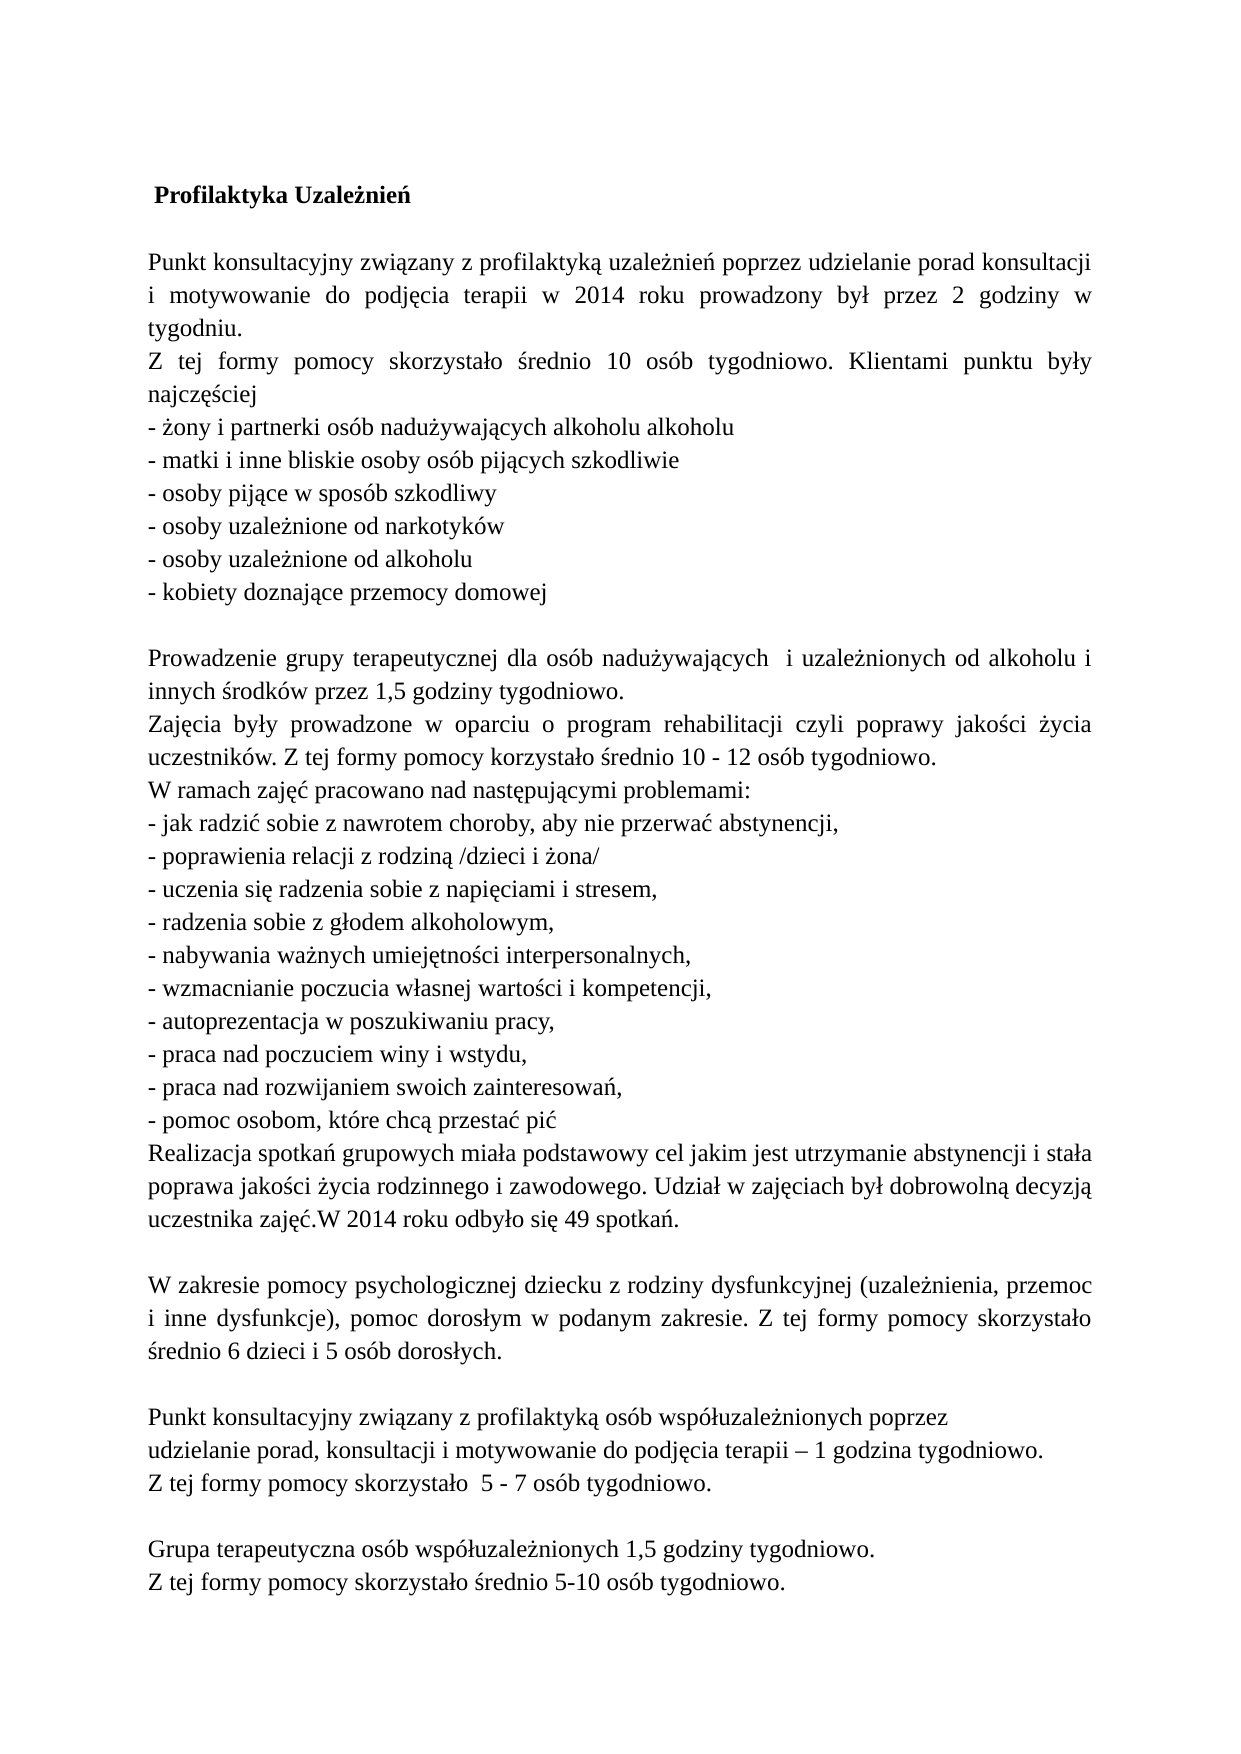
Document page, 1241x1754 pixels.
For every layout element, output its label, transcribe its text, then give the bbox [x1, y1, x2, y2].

text - kobiety doznające przemocy domowej [148, 577, 1093, 606]
text Punkt konsultacyjny związany z profilaktyką uzależnień poprzez udzielanie porad konsultacji i motywowanie do podjęcia terapii w 2014 roku prowadzony był przez 2 godziny w tygodniu. [148, 247, 1093, 341]
text Zajęcia były prowadzone w oparciu o program rehabilitacji czyli poprawy jakości życia uczestników. Z tej formy pomocy korzystało średnio 10 - 12 osób tygodniowo. [148, 709, 1093, 771]
text Prowadzenie grupy terapeutycznej dla osób nadużywających i uzależnionych od alkoholu i innych środków przez 1,5 godziny tygodniowo. [148, 643, 1093, 705]
text Grupa terapeutyczna osób współuzależnionych 1,5 godziny tygodniowo. [148, 1534, 1093, 1563]
text Punkt konsultacyjny związany z profilaktyką osób współuzależnionych poprzez [148, 1402, 1093, 1431]
text - matki i inne bliskie osoby osób pijących szkodliwie [148, 445, 1093, 473]
text - wzmacnianie poczucia własnej wartości i kompetencji, [148, 973, 1093, 1002]
text - pomoc osobom, które chcą przestać pić [148, 1105, 1093, 1134]
text - autoprezentacja w poszukiwaniu pracy, [148, 1006, 1093, 1035]
text - jak radzić sobie z nawrotem choroby, aby nie przerwać abstynencji, [148, 808, 1093, 837]
text Profilaktyka Uzależnień [148, 181, 1093, 209]
text udzielanie porad, konsultacji i motywowanie do podjęcia terapii – 1 godzina tygodniowo. [148, 1435, 1093, 1464]
text Z tej formy pomocy skorzystało średnio 5-10 osób tygodniowo. [148, 1567, 1093, 1596]
text W ramach zajęć pracowano nad następującymi problemami: [148, 775, 1093, 804]
text Realizacja spotkań grupowych miała podstawowy cel jakim jest utrzymanie abstynencji i stała poprawa jakości życia rodzinnego i zawodowego. Udział w zajęciach był dobrowolną decyzją uczestnika zajęć.W 2014 roku odbyło się 49 spotkań. [148, 1138, 1093, 1233]
text - osoby uzależnione od narkotyków [148, 511, 1093, 539]
text - uczenia się radzenia sobie z napięciami i stresem, [148, 874, 1093, 903]
text - żony i partnerki osób nadużywających alkoholu alkoholu [148, 412, 1093, 441]
text - nabywania ważnych umiejętności interpersonalnych, [148, 940, 1093, 969]
text - radzenia sobie z głodem alkoholowym, [148, 907, 1093, 936]
text - osoby pijące w sposób szkodliwy [148, 478, 1093, 507]
text W zakresie pomocy psychologicznej dziecku z rodziny dysfunkcyjnej (uzależnienia, przemoc i inne dysfunkcje), pomoc dorosłym w podanym zakresie. Z tej formy pomocy skorzystało średnio 6 dzieci i 5 osób dorosłych. [148, 1270, 1093, 1365]
text - poprawienia relacji z rodziną /dzieci i żona/ [148, 841, 1093, 870]
text - osoby uzależnione od alkoholu [148, 544, 1093, 573]
text - praca nad poczuciem winy i wstydu, [148, 1039, 1093, 1068]
text Z tej formy pomocy skorzystało średnio 10 osób tygodniowo. Klientami punktu były najczęściej [148, 346, 1093, 407]
text Z tej formy pomocy skorzystało 5 - 7 osób tygodniowo. [148, 1468, 1093, 1497]
text - praca nad rozwijaniem swoich zainteresowań, [148, 1072, 1093, 1101]
